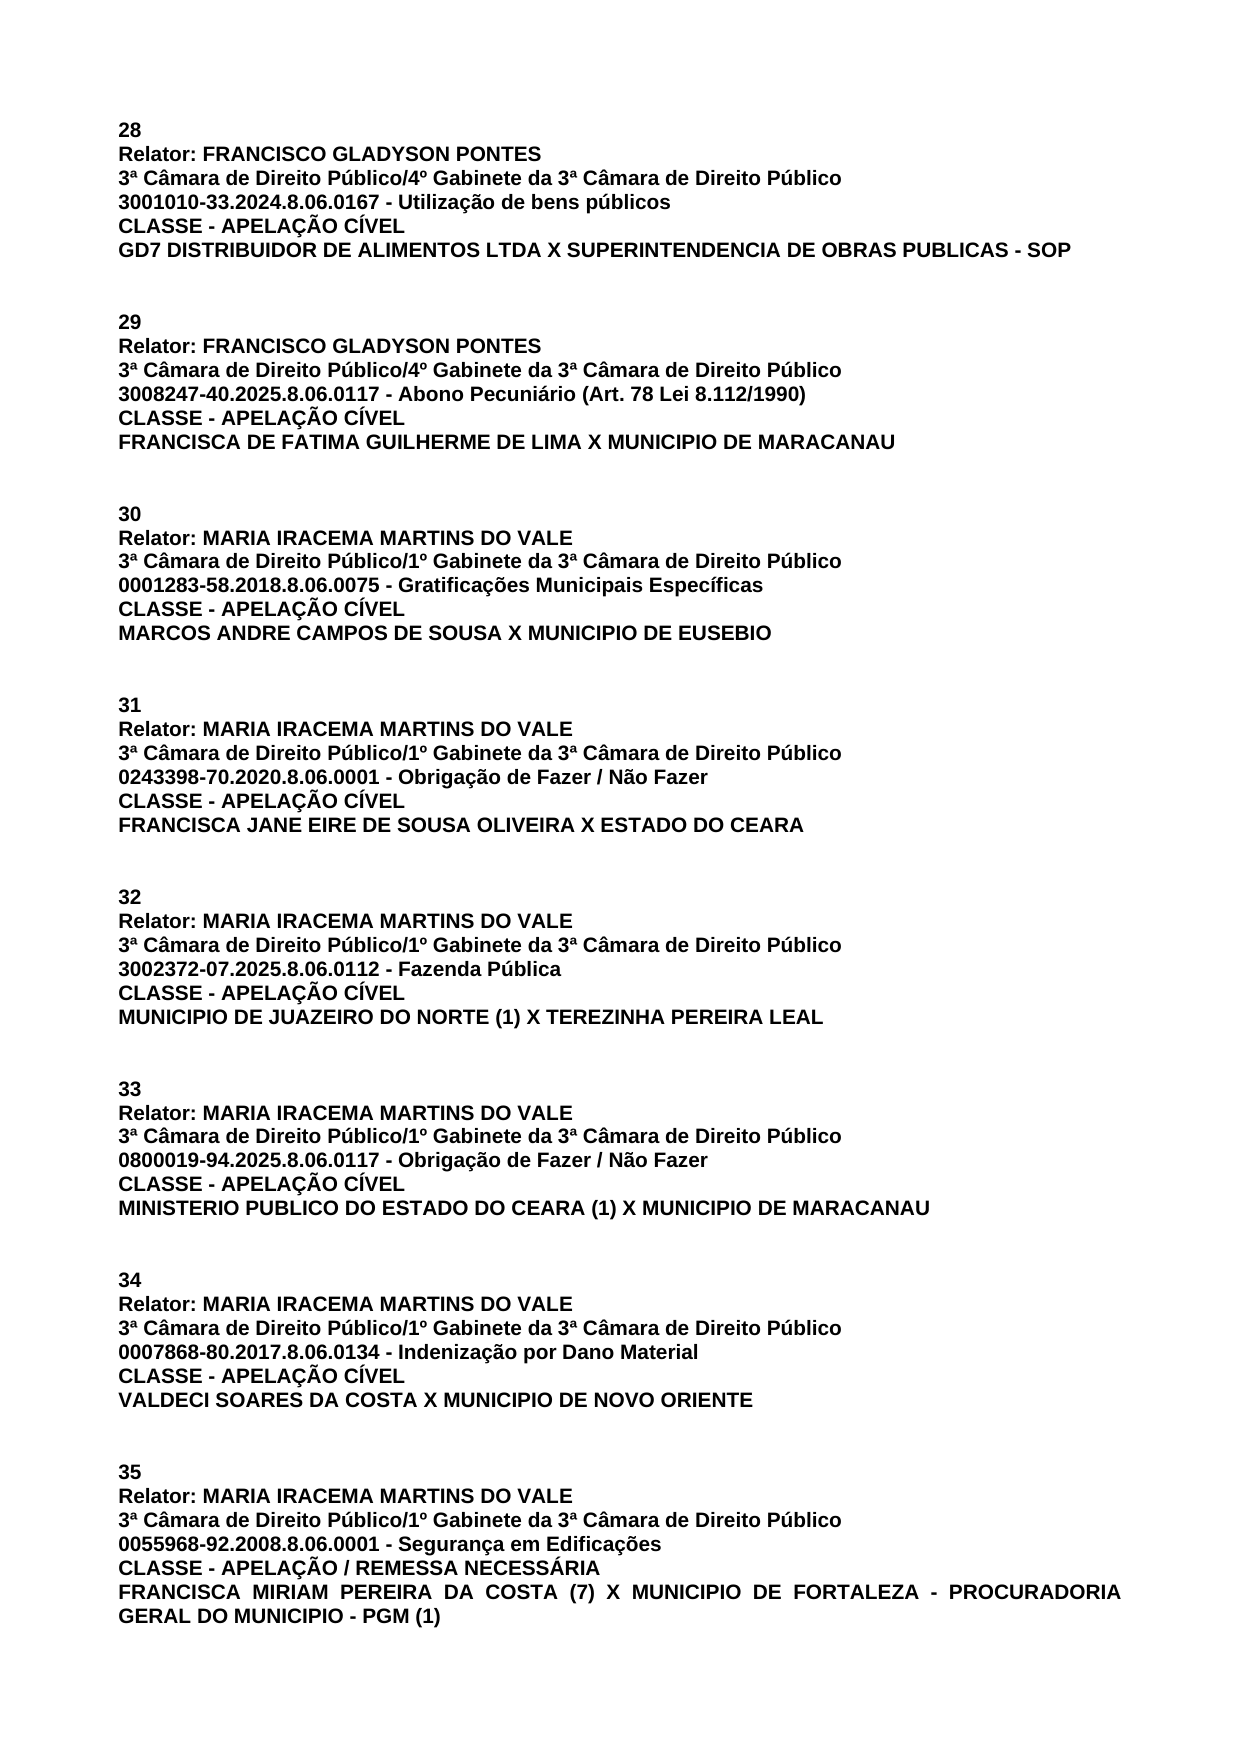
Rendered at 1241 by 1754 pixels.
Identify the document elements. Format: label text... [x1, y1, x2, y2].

text 0800019-94.2025.8.06.0117 - Obrigação de Fazer / Não Fazer [118, 1148, 1122, 1172]
text 3001010-33.2024.8.06.0167 - Utilização de bens públicos [118, 190, 1122, 214]
text Relator: MARIA IRACEMA MARTINS DO VALE [118, 1484, 1122, 1508]
text Relator: MARIA IRACEMA MARTINS DO VALE [118, 1292, 1122, 1316]
text CLASSE - APELAÇÃO CÍVEL [118, 789, 1122, 813]
text 3ª Câmara de Direito Público/1º Gabinete da 3ª Câmara de Direito Público [118, 741, 1122, 765]
text Relator: MARIA IRACEMA MARTINS DO VALE [118, 525, 1122, 549]
text CLASSE - APELAÇÃO CÍVEL [118, 214, 1122, 238]
text 3002372-07.2025.8.06.0112 - Fazenda Pública [118, 957, 1122, 981]
text 34 [118, 1268, 1122, 1292]
text 3ª Câmara de Direito Público/1º Gabinete da 3ª Câmara de Direito Público [118, 933, 1122, 957]
text 0243398-70.2020.8.06.0001 - Obrigação de Fazer / Não Fazer [118, 765, 1122, 789]
text 29 [118, 310, 1122, 334]
text CLASSE - APELAÇÃO / REMESSA NECESSÁRIA [118, 1556, 1122, 1579]
text 33 [118, 1076, 1122, 1100]
text 35 [118, 1460, 1122, 1484]
text VALDECI SOARES DA COSTA X MUNICIPIO DE NOVO ORIENTE [118, 1388, 1122, 1412]
text Relator: MARIA IRACEMA MARTINS DO VALE [118, 909, 1122, 933]
text FRANCISCA JANE EIRE DE SOUSA OLIVEIRA X ESTADO DO CEARA [118, 813, 1122, 837]
text FRANCISCA MIRIAM PEREIRA DA COSTA (7) X MUNICIPIO DE FORTALEZA - PROCURADORIA GERAL DO MUNICIPIO - PGM (1) [118, 1579, 1122, 1627]
text 0007868-80.2017.8.06.0134 - Indenização por Dano Material [118, 1340, 1122, 1364]
text CLASSE - APELAÇÃO CÍVEL [118, 1172, 1122, 1196]
text 0055968-92.2008.8.06.0001 - Segurança em Edificações [118, 1532, 1122, 1556]
text CLASSE - APELAÇÃO CÍVEL [118, 981, 1122, 1004]
text GD7 DISTRIBUIDOR DE ALIMENTOS LTDA X SUPERINTENDENCIA DE OBRAS PUBLICAS - SOP [118, 238, 1122, 262]
text FRANCISCA DE FATIMA GUILHERME DE LIMA X MUNICIPIO DE MARACANAU [118, 429, 1122, 453]
text CLASSE - APELAÇÃO CÍVEL [118, 1364, 1122, 1388]
text 0001283-58.2018.8.06.0075 - Gratificações Municipais Específicas [118, 573, 1122, 597]
text 31 [118, 693, 1122, 717]
text CLASSE - APELAÇÃO CÍVEL [118, 597, 1122, 621]
text 3ª Câmara de Direito Público/4º Gabinete da 3ª Câmara de Direito Público [118, 358, 1122, 382]
text 28 [118, 118, 1122, 142]
text Relator: FRANCISCO GLADYSON PONTES [118, 334, 1122, 358]
text 3ª Câmara de Direito Público/1º Gabinete da 3ª Câmara de Direito Público [118, 549, 1122, 573]
text Relator: MARIA IRACEMA MARTINS DO VALE [118, 717, 1122, 741]
text 3ª Câmara de Direito Público/4º Gabinete da 3ª Câmara de Direito Público [118, 166, 1122, 190]
text 3ª Câmara de Direito Público/1º Gabinete da 3ª Câmara de Direito Público [118, 1316, 1122, 1340]
text MUNICIPIO DE JUAZEIRO DO NORTE (1) X TEREZINHA PEREIRA LEAL [118, 1004, 1122, 1028]
text 3ª Câmara de Direito Público/1º Gabinete da 3ª Câmara de Direito Público [118, 1508, 1122, 1532]
text 3008247-40.2025.8.06.0117 - Abono Pecuniário (Art. 78 Lei 8.112/1990) [118, 382, 1122, 406]
text Relator: MARIA IRACEMA MARTINS DO VALE [118, 1100, 1122, 1124]
text 32 [118, 885, 1122, 909]
text 3ª Câmara de Direito Público/1º Gabinete da 3ª Câmara de Direito Público [118, 1124, 1122, 1148]
text MINISTERIO PUBLICO DO ESTADO DO CEARA (1) X MUNICIPIO DE MARACANAU [118, 1196, 1122, 1220]
text CLASSE - APELAÇÃO CÍVEL [118, 406, 1122, 429]
text 30 [118, 501, 1122, 525]
text MARCOS ANDRE CAMPOS DE SOUSA X MUNICIPIO DE EUSEBIO [118, 621, 1122, 645]
text Relator: FRANCISCO GLADYSON PONTES [118, 142, 1122, 166]
